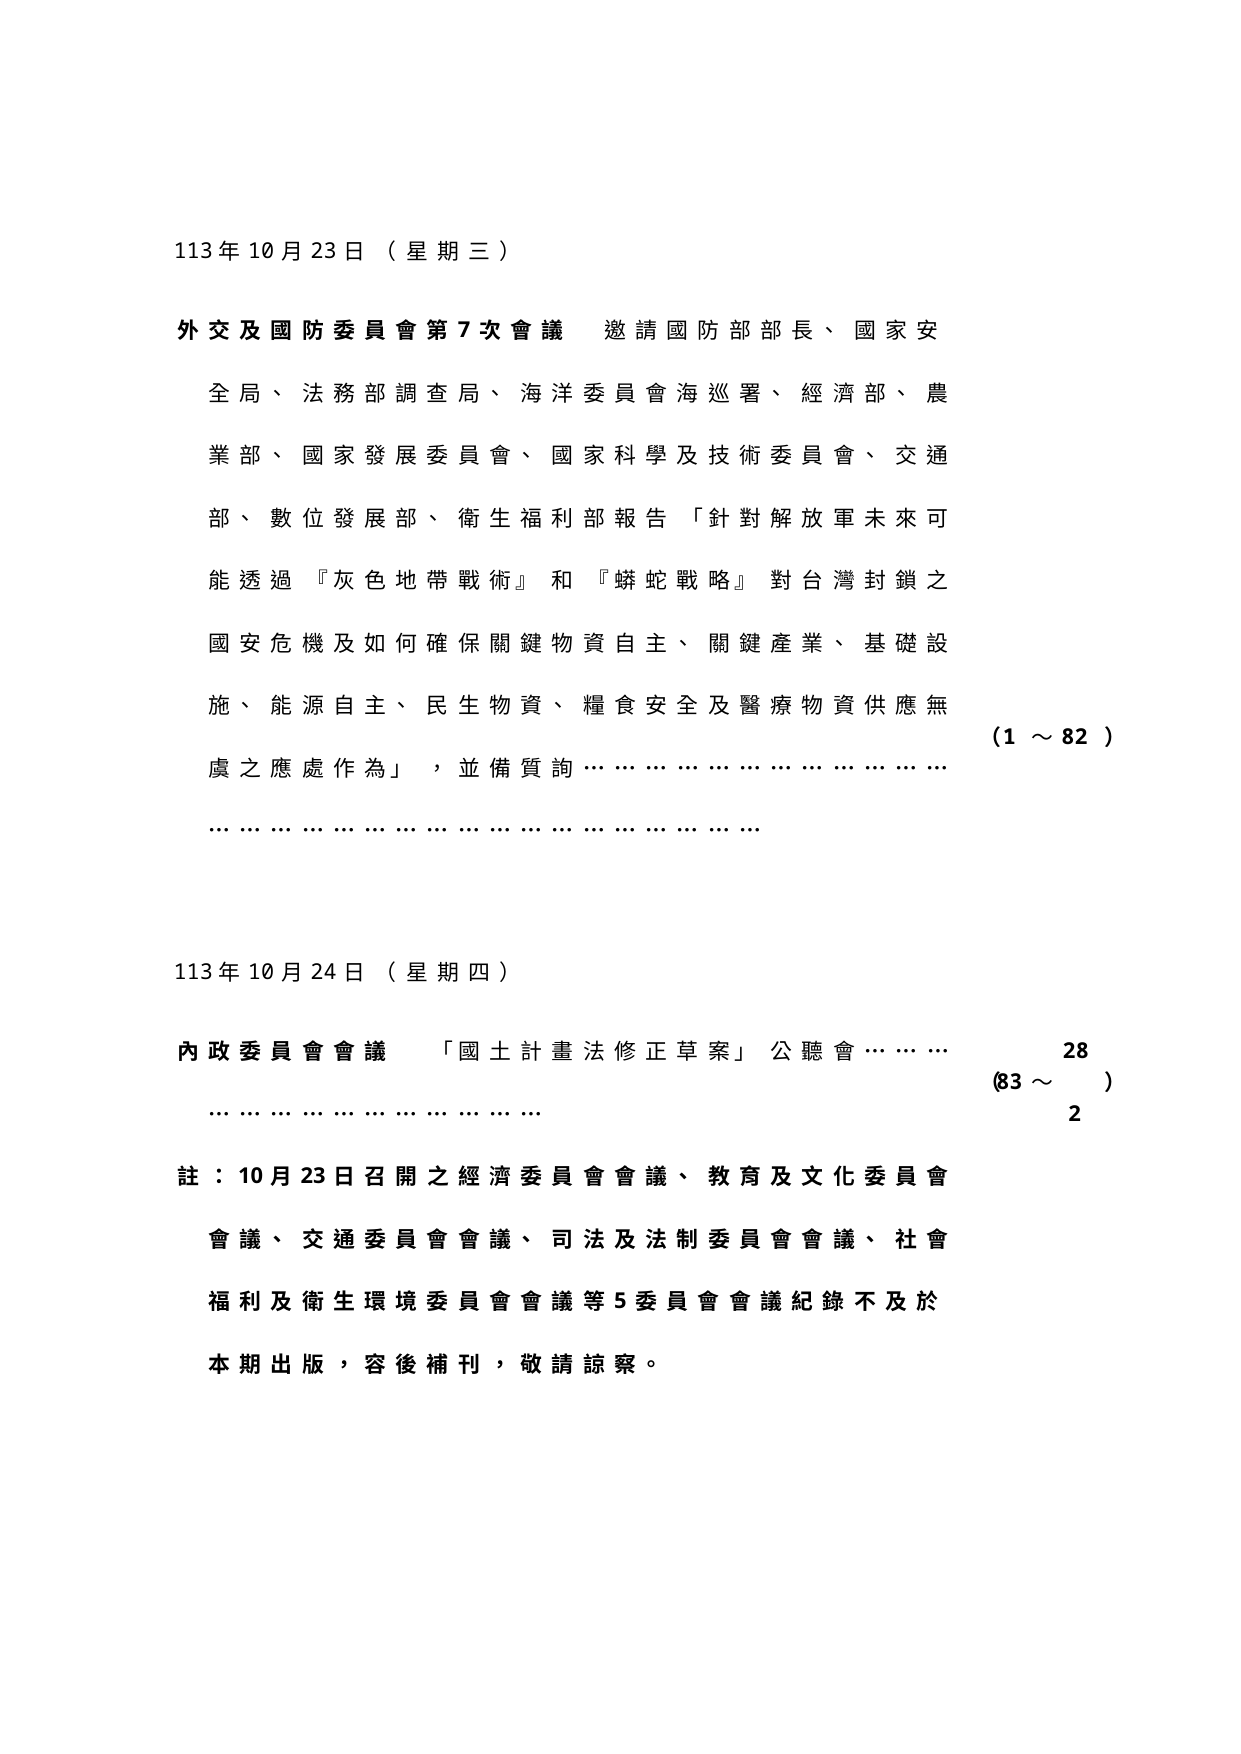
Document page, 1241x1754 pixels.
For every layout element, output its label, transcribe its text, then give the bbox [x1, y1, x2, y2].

table_cell 內政委員會會議 「國土計畫法修正草案」公聽會…………………………………… [150, 1019, 967, 1144]
table_cell 282 [1053, 1019, 1091, 1144]
table_cell ） [1091, 1019, 1108, 1144]
table_cell [150, 861, 967, 923]
table_cell 113年10月23日（星期三） [150, 219, 1108, 298]
table_cell [967, 1144, 986, 1394]
table_cell （ [967, 298, 986, 861]
table_cell ） [1091, 298, 1108, 861]
table_cell [986, 1144, 1023, 1394]
table_cell ～ [1023, 1019, 1053, 1144]
table_cell [967, 861, 986, 923]
table_cell 83 [986, 1019, 1023, 1144]
table_cell （ [967, 1019, 986, 1144]
table_cell ～ [1023, 298, 1053, 861]
table_cell [1023, 1144, 1053, 1394]
table_cell [1091, 861, 1108, 923]
table_cell 外交及國防委員會第7次會議 邀請國防部部長、國家安全局、法務部調查局、海洋委員會海巡署、經濟部、農業部、國家發展委員會、國家科學及技術委員會、交通部、數位發展部、衛生福利部報告「針對解放軍未來可能透過『灰色地帶戰術』和『蟒蛇戰略』對台灣封鎖之國安危機及如何確保關鍵物資自主、關鍵產業、基礎設施、能源自主、民生物資、糧食安全及醫療物資供應無虞之應處作為」，並備質詢……………………………………………………………………………… [150, 298, 967, 861]
table_cell [1091, 1144, 1108, 1394]
table_cell 82 [1053, 298, 1091, 861]
table_cell [986, 861, 1023, 923]
table_cell [1023, 861, 1053, 923]
table_cell 113年10月24日（星期四） [150, 923, 1108, 1019]
table_cell [1053, 861, 1091, 923]
table_cell 註：10月23日召開之經濟委員會會議、教育及文化委員會會議、交通委員會會議、司法及法制委員會會議、社會福利及衛生環境委員會會議等5委員會會議紀錄不及於本期出版，容後補刊，敬請諒察。 [150, 1144, 967, 1394]
table_cell 1 [986, 298, 1023, 861]
table_cell [1053, 1144, 1091, 1394]
